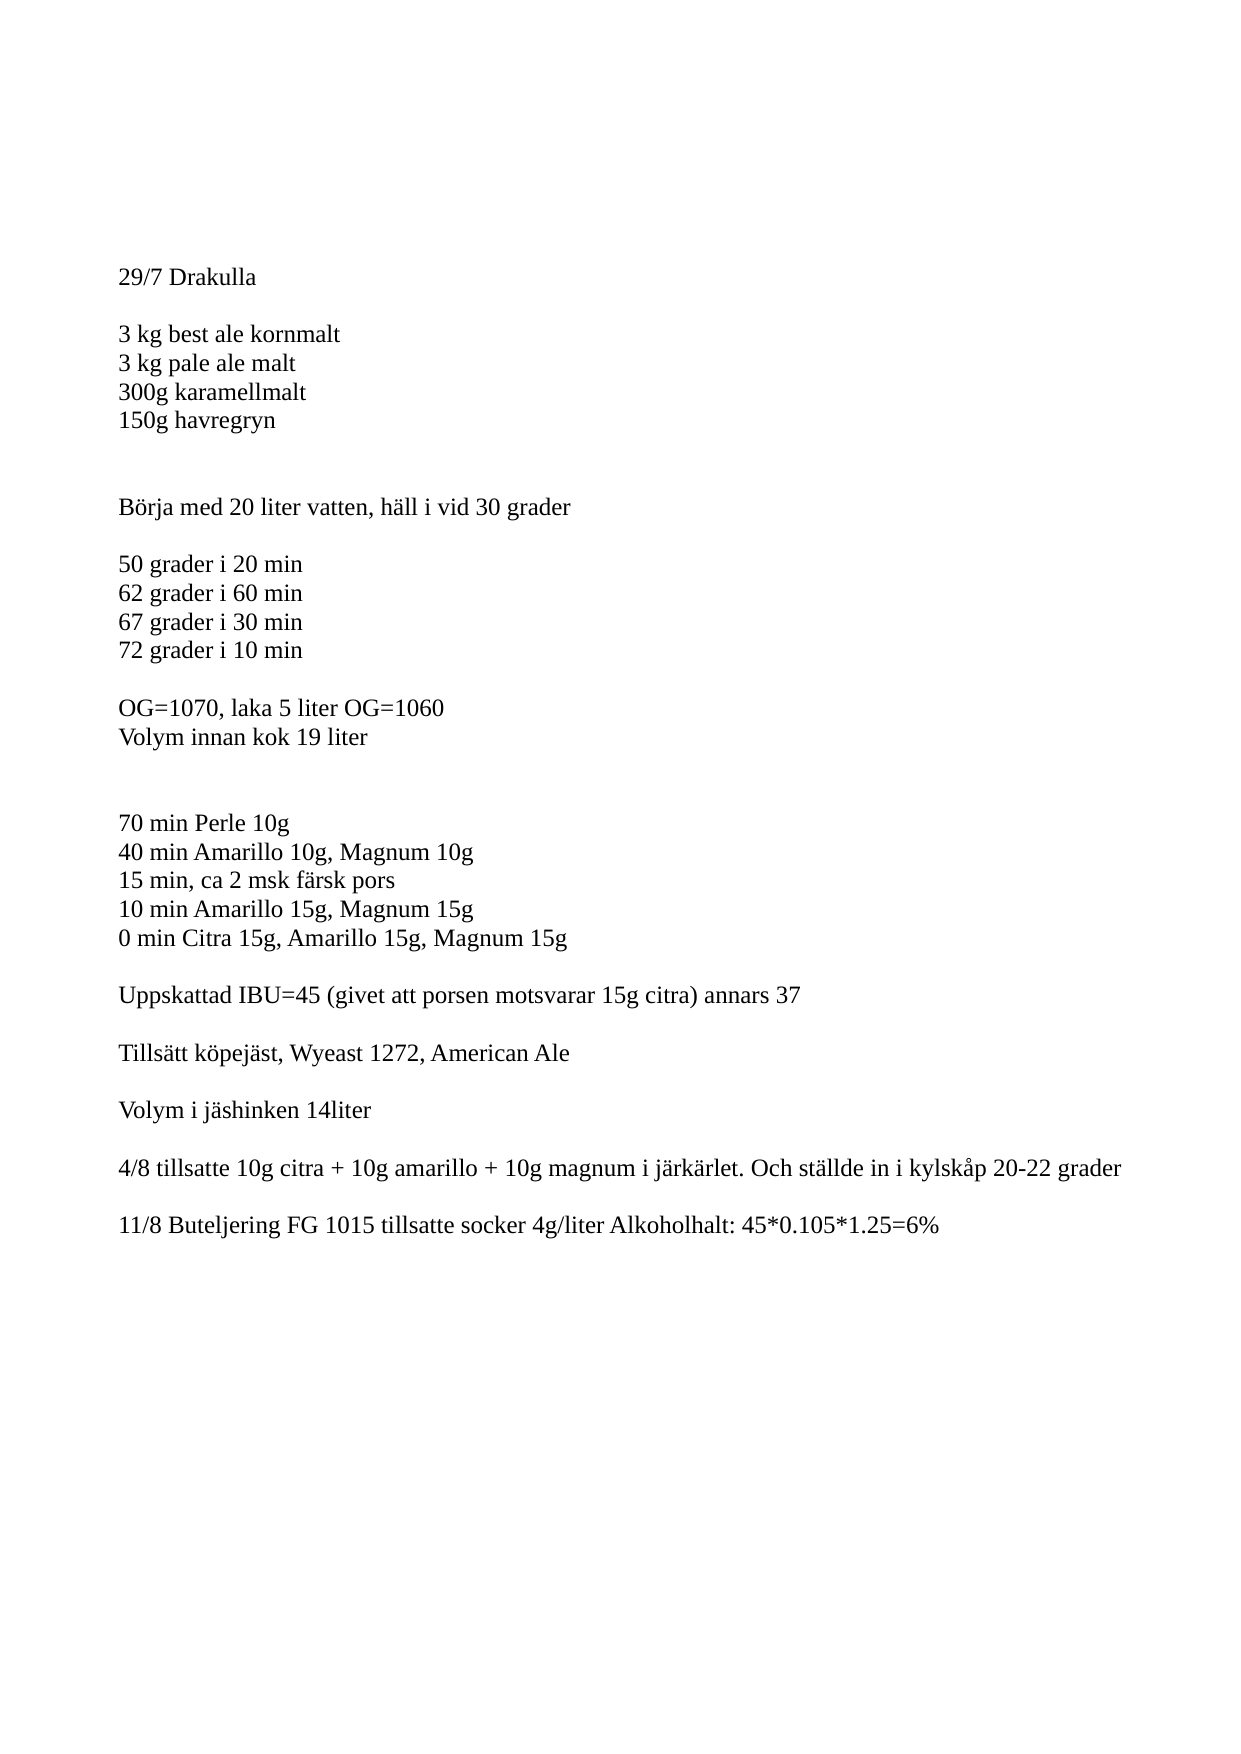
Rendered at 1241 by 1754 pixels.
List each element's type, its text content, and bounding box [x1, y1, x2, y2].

text 0 min Citra 15g, Amarillo 15g, Magnum 15g [118, 923, 1122, 952]
text 72 grader i 10 min [118, 636, 1122, 664]
text 150g havregryn [118, 406, 1122, 434]
text 40 min Amarillo 10g, Magnum 10g [118, 837, 1122, 866]
text 3 kg best ale kornmalt [118, 319, 1122, 348]
text 11/8 Buteljering FG 1015 tillsatte socker 4g/liter Alkoholhalt: 45*0.105*1.25=6% [118, 1211, 1122, 1239]
text 3 kg pale ale malt [118, 348, 1122, 377]
text 15 min, ca 2 msk färsk pors [118, 866, 1122, 894]
text Volym innan kok 19 liter [118, 722, 1122, 751]
text Volym i jäshinken 14liter [118, 1096, 1122, 1124]
text Börja med 20 liter vatten, häll i vid 30 grader [118, 492, 1122, 521]
text 29/7 Drakulla [118, 262, 1122, 291]
text Tillsätt köpejäst, Wyeast 1272, American Ale [118, 1038, 1122, 1067]
text OG=1070, laka 5 liter OG=1060 [118, 693, 1122, 722]
text 70 min Perle 10g [118, 808, 1122, 837]
text Uppskattad IBU=45 (givet att porsen motsvarar 15g citra) annars 37 [118, 981, 1122, 1009]
text 300g karamellmalt [118, 377, 1122, 406]
text 50 grader i 20 min [118, 549, 1122, 578]
text 4/8 tillsatte 10g citra + 10g amarillo + 10g magnum i järkärlet. Och ställde in i kylskåp 20-22 grader [118, 1153, 1122, 1182]
text 10 min Amarillo 15g, Magnum 15g [118, 894, 1122, 923]
text 67 grader i 30 min [118, 607, 1122, 636]
text 62 grader i 60 min [118, 578, 1122, 607]
